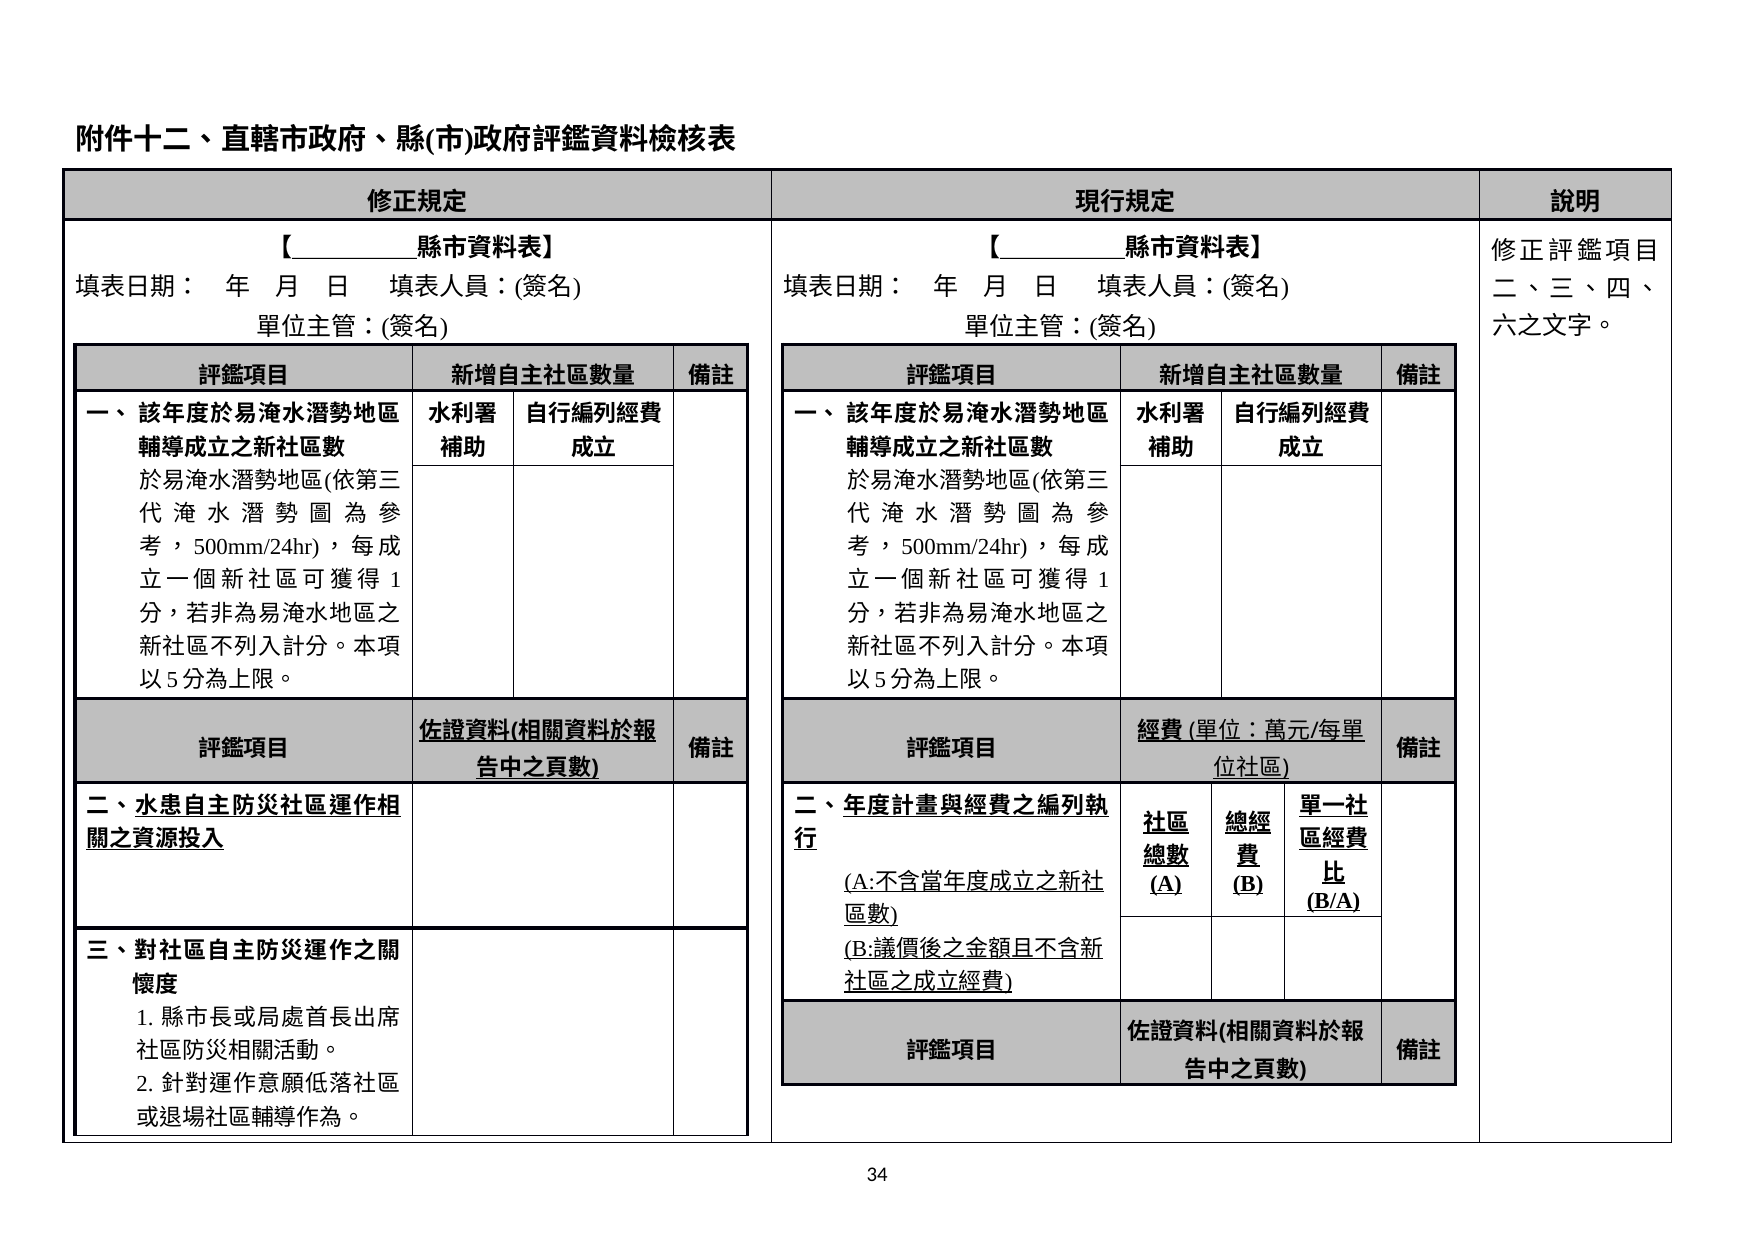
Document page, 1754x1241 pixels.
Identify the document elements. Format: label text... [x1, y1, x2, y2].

table_header 備註 [674, 346, 746, 389]
table_cell 二、年度計畫與經費之編列執行 (A:不含當年度成立之新社區數) (B:議價後之金額且不含新社區之成立經費) [784, 784, 1120, 999]
table_cell [1382, 392, 1454, 697]
table_cell 備註 [1382, 700, 1454, 781]
table_cell 佐證資料(相關資料於報告中之頁數) [1121, 1002, 1381, 1083]
table_header 評鑑項目 [77, 346, 412, 389]
text 附件十二、直轄市政府、縣(市)政府評鑑資料檢核表 [75, 93, 1679, 168]
table_header 評鑑項目 [784, 346, 1120, 389]
table_cell [674, 784, 746, 926]
table_cell 經費 (單位：萬元/每單位社區) [1121, 700, 1381, 781]
table_cell 社區總數 (A) [1121, 784, 1211, 916]
table_header 備註 [1382, 346, 1454, 389]
table_cell 自行編列經費成立 [1222, 392, 1381, 464]
table_cell [1382, 784, 1454, 999]
table_cell 評鑑項目 [784, 1002, 1120, 1083]
table_cell [514, 466, 673, 697]
table_cell [413, 466, 513, 697]
table_cell 修正評鑑項目二、三、四、六之文字。 [1480, 221, 1671, 1142]
table_cell 總經費 (B) [1212, 784, 1284, 916]
table_cell 自行編列經費成立 [514, 392, 673, 464]
table_cell [674, 392, 746, 697]
table_cell 備註 [674, 700, 746, 781]
table_cell [1222, 466, 1381, 697]
table_cell [413, 930, 673, 1135]
table_cell 二、水患自主防災社區運作相關之資源投入 [77, 784, 412, 926]
table_cell 評鑑項目 [77, 700, 412, 781]
table_cell 備註 [1382, 1002, 1454, 1083]
table_header 現行規定 [772, 171, 1479, 218]
table_cell 水利署補助 [1121, 392, 1221, 464]
table_cell 【＿＿＿＿＿縣市資料表】 填表日期： 年 月 日 填表人員：(簽名) 單位主管：(簽名) [65, 221, 771, 1142]
table_header 新增自主社區數量 [413, 346, 673, 389]
table_cell 評鑑項目 [784, 700, 1120, 781]
table_cell 該年度於易淹水潛勢地區輔導成立之新社區數 於易淹水潛勢地區(依第三代淹水潛勢圖為參考，500mm/24hr)，每成立一個新社區可獲得1分，若非為易淹水地區之新社區不列入計分。本項以5分為上限。 [77, 392, 412, 697]
table_cell 單一社區經費比 (B/A) [1285, 784, 1381, 916]
table_cell [1121, 917, 1211, 999]
table_cell 【＿＿＿＿＿縣市資料表】 填表日期： 年 月 日 填表人員：(簽名) 單位主管：(簽名) [772, 221, 1479, 1142]
table_header 說明 [1480, 171, 1671, 218]
table_cell [413, 784, 673, 926]
table_cell [1212, 917, 1284, 999]
table_header 新增自主社區數量 [1121, 346, 1381, 389]
table_cell [1285, 917, 1381, 999]
table_cell [1121, 466, 1221, 697]
table_cell 三、對社區自主防災運作之關懷度 1. 縣市長或局處首長出席社區防災相關活動。 2. 針對運作意願低落社區或退場社區輔導作為。 [77, 930, 412, 1135]
table_cell 水利署補助 [413, 392, 513, 464]
table_cell [674, 930, 746, 1135]
table_cell 佐證資料(相關資料於報告中之頁數) [413, 700, 673, 781]
table_cell 該年度於易淹水潛勢地區輔導成立之新社區數 於易淹水潛勢地區(依第三代淹水潛勢圖為參考，500mm/24hr)，每成立一個新社區可獲得1分，若非為易淹水地區之新社區不列入計分。本項以5分為上限。 [784, 392, 1120, 697]
table_header 修正規定 [65, 171, 771, 218]
